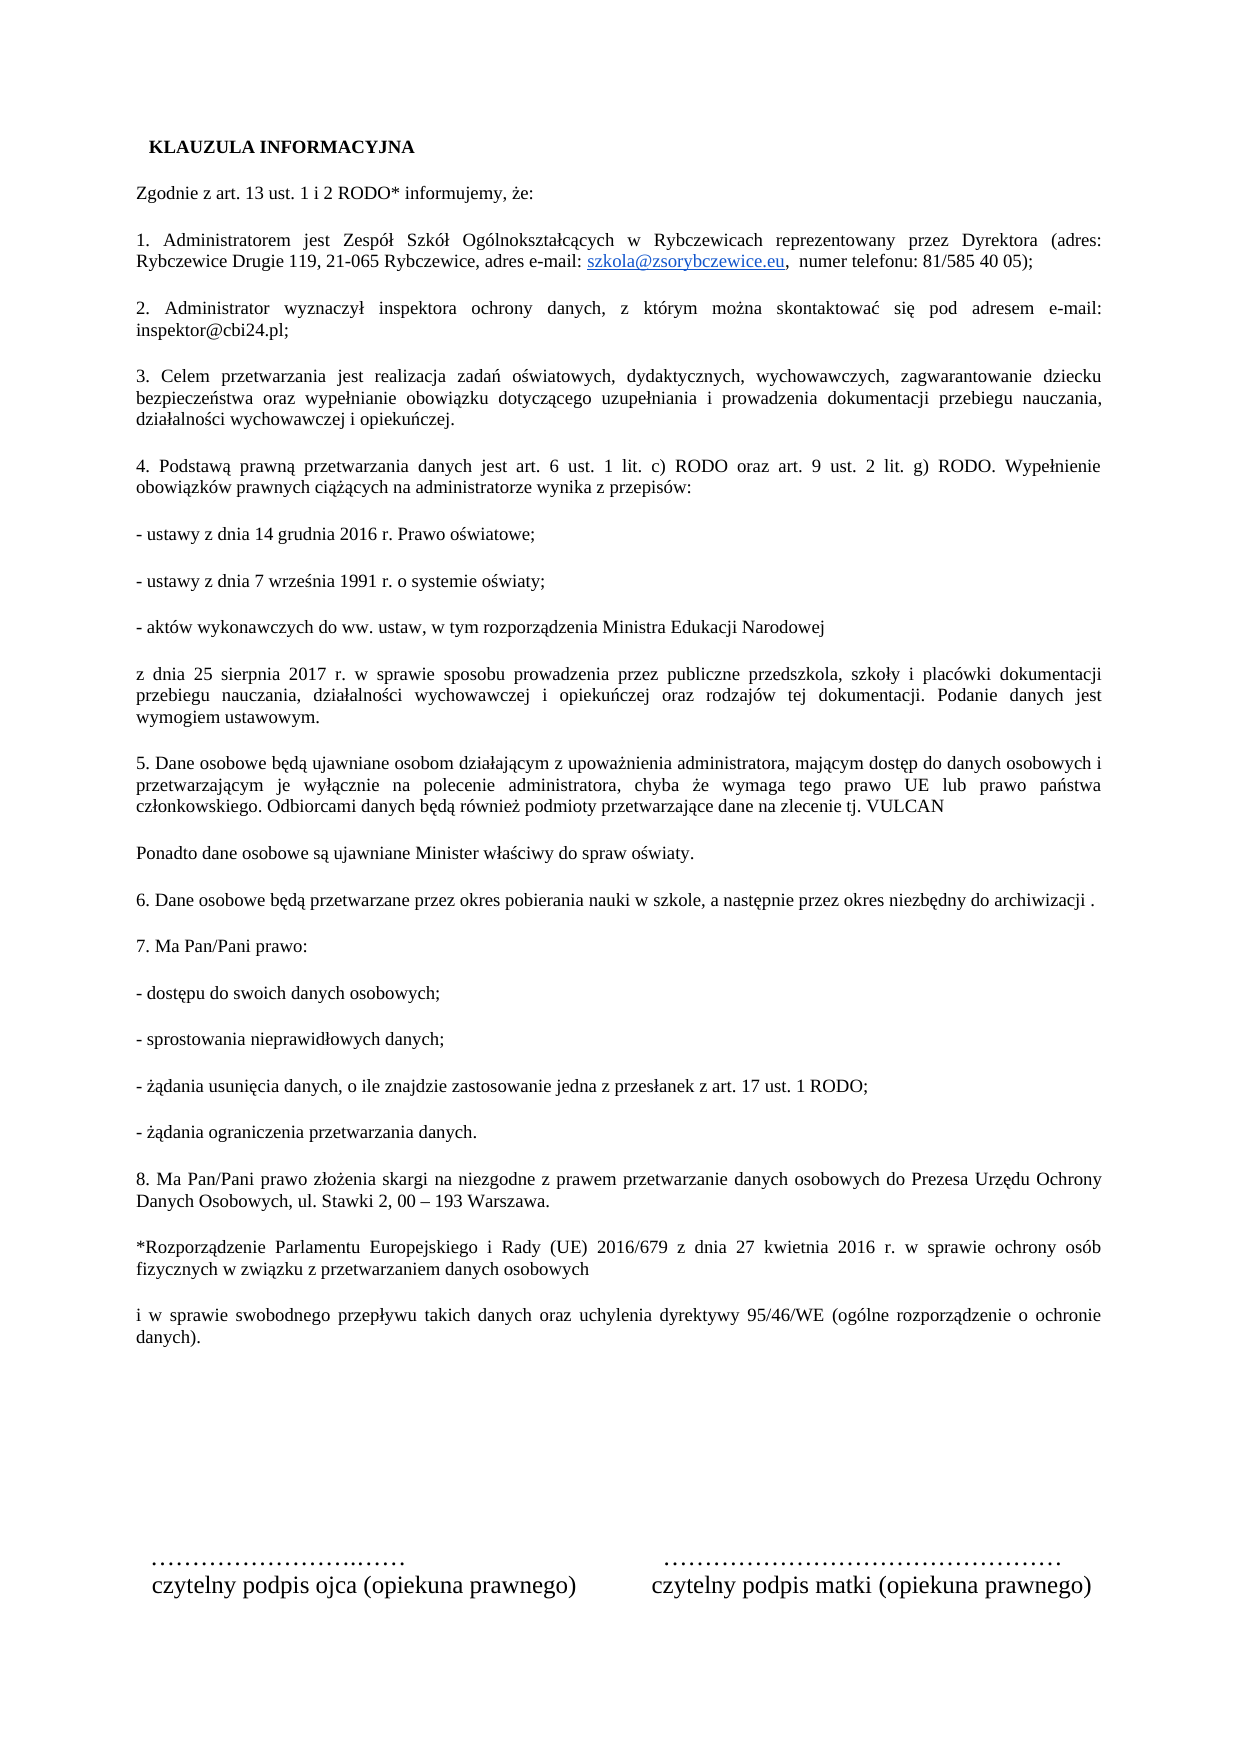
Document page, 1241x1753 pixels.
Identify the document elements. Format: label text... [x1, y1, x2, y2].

text - ustawy z dnia 7 września 1991 r. o systemie oświaty; [136, 569, 1103, 591]
text i w sprawie swobodnego przepływu takich danych oraz uchylenia dyrektywy 95/46/WE (ogólne rozporządzenie o ochronie danych). [136, 1304, 1103, 1347]
text 4. Podstawą prawną przetwarzania danych jest art. 6 ust. 1 lit. c) RODO oraz art. 9 ust. 2 lit. g) RODO. Wypełnienie obowiązków prawnych ciążących na administratorze wynika z przepisów: [136, 455, 1103, 498]
text 2. Administrator wyznaczył inspektora ochrony danych, z którym można skontaktować się pod adresem e-mail: inspektor@cbi24.pl; [136, 297, 1103, 340]
text 8. Ma Pan/Pani prawo złożenia skargi na niezgodne z prawem przetwarzanie danych osobowych do Prezesa Urzędu Ochrony Danych Osobowych, ul. Stawki 2, 00 – 193 Warszawa. [136, 1168, 1103, 1211]
text 5. Dane osobowe będą ujawniane osobom działającym z upoważnienia administratora, mającym dostęp do danych osobowych i przetwarzającym je wyłącznie na polecenie administratora, chyba że wymaga tego prawo UE lub prawo państwa członkowskiego. Odbiorcami danych będą również podmioty przetwarzające dane na zlecenie tj. VULCAN [136, 752, 1103, 817]
text KLAUZULA INFORMACYJNA [149, 136, 1103, 157]
text - żądania ograniczenia przetwarzania danych. [136, 1121, 1103, 1143]
text - ustawy z dnia 14 grudnia 2016 r. Prawo oświatowe; [136, 523, 1103, 544]
text Zgodnie z art. 13 ust. 1 i 2 RODO* informujemy, że: [136, 182, 1103, 204]
text z dnia 25 sierpnia 2017 r. w sprawie sposobu prowadzenia przez publiczne przedszkola, szkoły i placówki dokumentacji przebiegu nauczania, działalności wychowawczej i opiekuńczej oraz rodzajów tej dokumentacji. Podanie danych jest wymogiem ustawowym. [136, 663, 1103, 727]
text - żądania usunięcia danych, o ile znajdzie zastosowanie jedna z przesłanek z art. 17 ust. 1 RODO; [136, 1075, 1103, 1096]
text - aktów wykonawczych do ww. ustaw, w tym rozporządzenia Ministra Edukacji Narodowej [136, 616, 1103, 638]
text Ponadto dane osobowe są ujawniane Minister właściwy do spraw oświaty. [136, 842, 1103, 863]
text 3. Celem przetwarzania jest realizacja zadań oświatowych, dydaktycznych, wychowawczych, zagwarantowanie dziecku bezpieczeństwa oraz wypełnianie obowiązku dotyczącego uzupełniania i prowadzenia dokumentacji przebiegu nauczania, działalności wychowawczej i opiekuńczej. [136, 365, 1103, 430]
text 1. Administratorem jest Zespół Szkół Ogólnokształcących w Rybczewicach reprezentowany przez Dyrektora (adres: Rybczewice Drugie 119, 21-065 Rybczewice, adres e-mail: szkola@zsorybczewice.eu, numer telefonu: 81/585 40 05); [136, 229, 1103, 272]
text 7. Ma Pan/Pani prawo: [136, 935, 1103, 957]
text …………………….…… ………………………………………… czytelny podpis ojca (opiekuna prawnego) czytelny podpis matki (opiekuna prawnego) [150, 1542, 1096, 1598]
text 6. Dane osobowe będą przetwarzane przez okres pobierania nauki w szkole, a następnie przez okres niezbędny do archiwizacji . [136, 888, 1103, 910]
text - dostępu do swoich danych osobowych; [136, 982, 1103, 1003]
text - sprostowania nieprawidłowych danych; [136, 1028, 1103, 1050]
text *Rozporządzenie Parlamentu Europejskiego i Rady (UE) 2016/679 z dnia 27 kwietnia 2016 r. w sprawie ochrony osób fizycznych w związku z przetwarzaniem danych osobowych [136, 1236, 1103, 1279]
